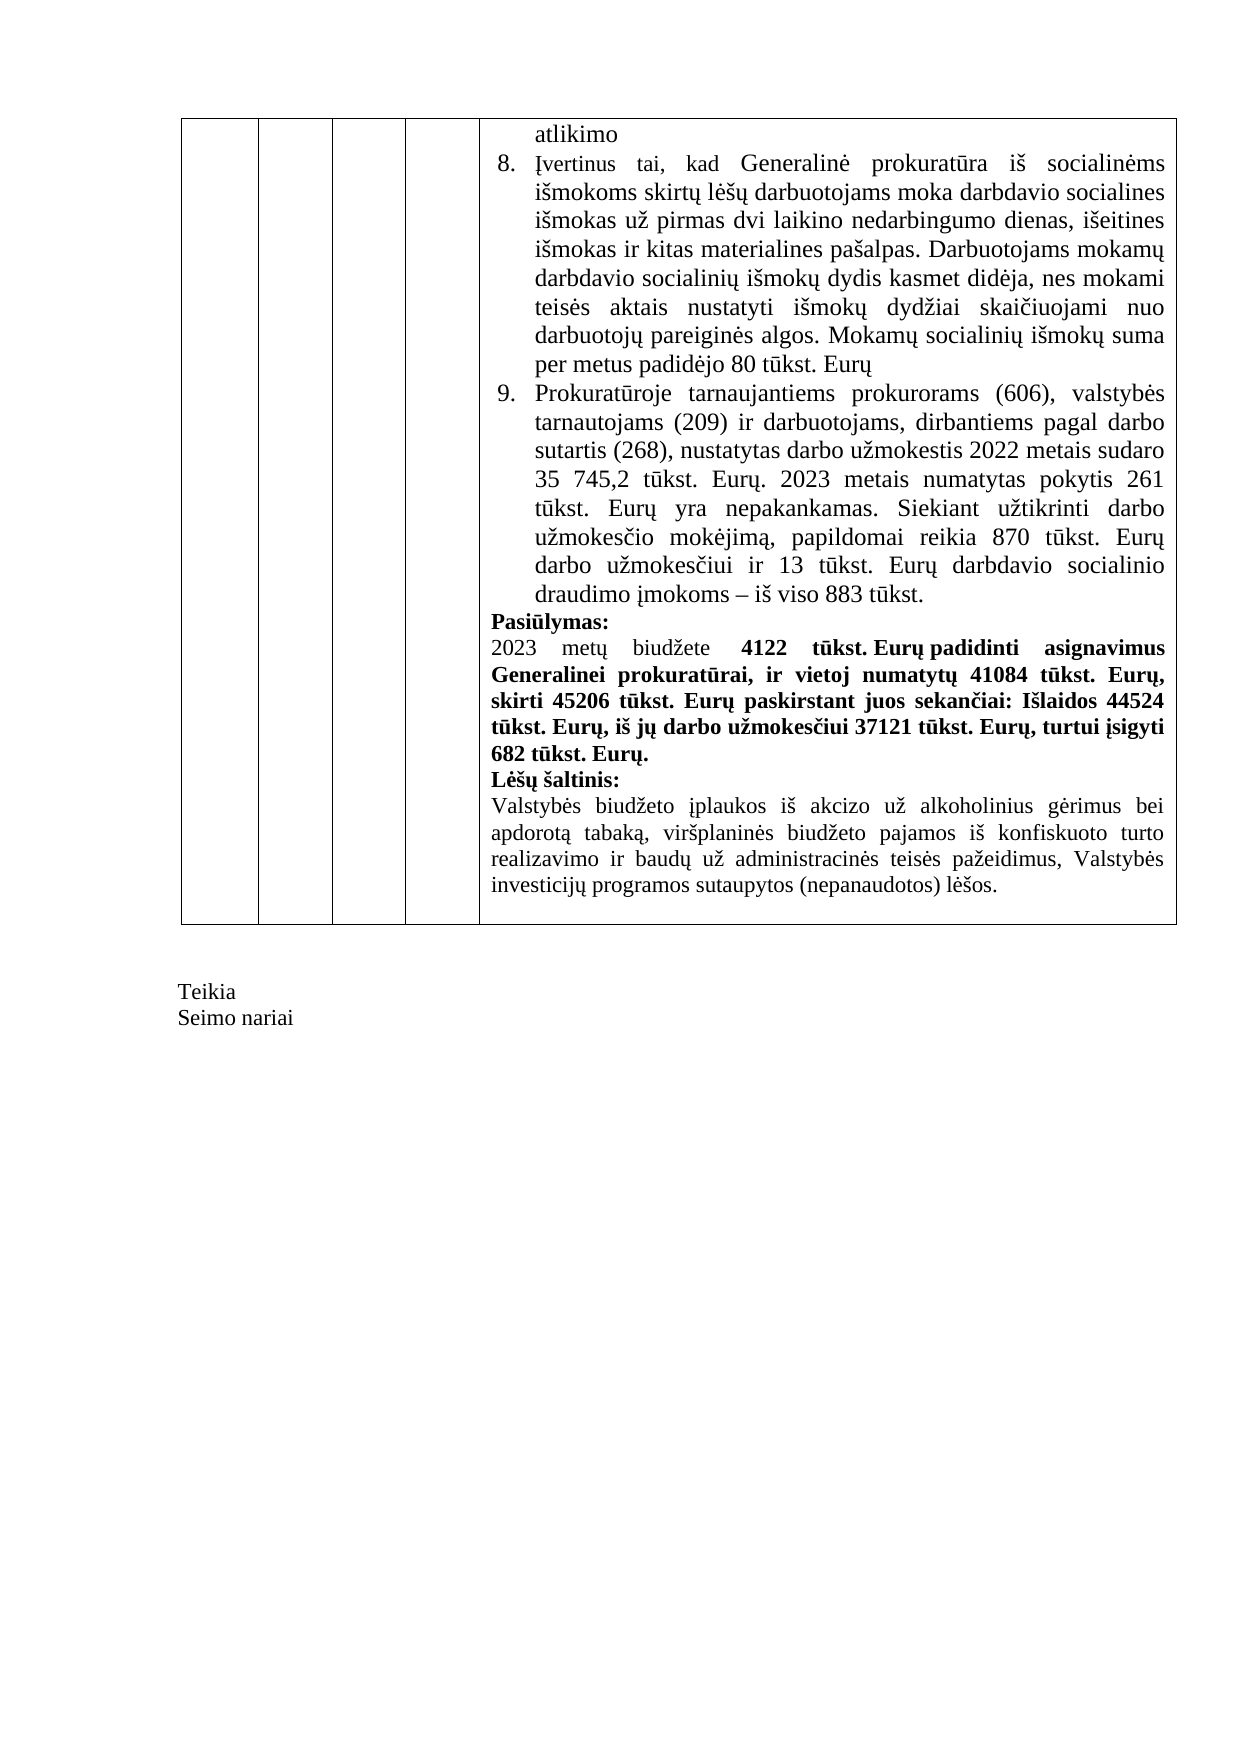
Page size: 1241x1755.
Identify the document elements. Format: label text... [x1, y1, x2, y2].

text Seimo nariai (Parašas) [177, 1004, 1181, 1057]
text Teikia [177, 978, 1181, 1004]
table_cell [406, 119, 479, 924]
table_cell [259, 119, 332, 924]
table_cell [182, 119, 258, 924]
table_cell [333, 119, 405, 924]
table_cell Argumentai: 2023 metų valstybės ir savivaldybių biudžetų patvirtinimo projekte, Generalinei prokuratūrai numatyti asignavimai yra nepakankami Generalinės prokuratūros veiklos vykdymui, nes iš numatytų asignavimų nėra galimybės finansuoti Institucijos veiklai būtinas ir svarbias priemones, tai yra: 2022 m. gegužės 1 d. įsigaliojo Baudžiamojo proceso kodekso 106 straipsnio pakeitimai, pagal kuriuos tuo atveju, kai asmuo išteisinamas, jo patirtos būtinos ir pagrįstos išlaidos advokato arba advokato padėjėjo paslaugoms apmokėti atlyginamos iš valstybės lėšų. Pagal Lietuvos Respublikos Vyriausybės 2022 m. balandžio 27 d. nutarimą Nr. 429 „Dėl Lietuvos Respublikos baudžiamojo proceso kodekso 106 straipsnio 3 dalies ir Lietuvos Respublikos administracinių nusižengimų kodekso 666 straipsnio 2 dalies įgyvendinimo“, teismo priteistas lėšas per 20 dienų privalo atlyginti Generalinė prokuratūra, laisvų disponuojamų lėšų atstovavimo išlaidoms apmokėti neturi. Įgyvendindama Valstybės ir tarnybos paslapčių įstatymo 41 straipsnio 1 dalies nuostatas ir Valstybės saugumo departamento 2022 m. pateiktas išvadas Generalinė prokuratūra steigia Įslaptintos informacijos ryšių ir informacinę sistemą ĮIRIS, kuri steigiama ir tvarkoma vadovaujantis Valstybės ir tarnybos paslapčių įstatymu, Įslaptintos informacijos ryšių ir informacinių sistemų steigimo ir įteisinimo taisyklėmis, patvirtintomis Lietuvos Respublikos Vyriausybės 2018 m. rugpjūčio 13 d. nutarimu Nr. 820 „Dėl Lietuvos Respublikos valstybės ir tarnybos paslapčių įstatymo įgyvendinimo“, ĮIRIS steigimo tikslas – sudaryti sąlygas Generalinėje prokuratūroje, Vilniaus, Kauno, Klaipėdos, Šiaulių ir Panevėžio apygardų prokuratūrose apdoroti įslaptintą informaciją, žymimą slaptumo žyma ,,Slaptai“, informacinių technologijų priemonėmis ir užtikrinti apdorojamos įslaptintos informacijos apsaugą, slaptumą, vientisumą, autentiškumą, prieinamumą teisėtiems įslaptintos informacijos naudotojams. ĮIRIS veikimui užtikrinti yra reikalinga sukurti įslaptintos informacijos apdorojimo galimybę naudojant informacinių technologijų pagrindu veikiančios infrastruktūros visumą, kurią sudaro kompiuteriai, išoriniai įrenginiai ir programinė įranga. Dalis pastatų neatitinka privalomų darbo sąlygų reikalavimų, todėl reikalinga nedelsiant pašalinti statinių defektus ir trūkumus. Neatidėliotinai būtina atlikti šiuos remonto darbus: Kapitalinį pastato remontą Vytauto g. 55, Tauragėje (315 kv. m). kur dirbantiems prokurorams ir darbuotojams neužtikrinamos net elementarios darbo sąlygos, pastatas šildomas elektra, dėl prastos langų, durų, sienų būklės švaistomi energijos ištekliai. Būtina atlikti stogo remontą Šilutėje Įrengti kondicionavimo sistemą ir atlikti vidaus patalpų remontą Maironio g. 30, Kaune (3 265 kv. m). Pakeisti vaizdo kameras ir įrašymo įrangą prokuratūros pastatuose Vilniuje, Kaune, Klaipėdoje, Šiauliuose, Panevėžyje, Alytuje, Marijampolėje, Utenoje, Rokiškyje. 2017 m. buvo atliktas Generalinės prokuratūros ir Vilniaus apygardos prokuratūros pastato Rinktinės g. 5A, Vilniuje, apsaugos vertinimo auditas kur pagal patvirtintą audito priemonių įgyvendinimo planą reikalinga pertvarkyti įvažiavimą į teritoriją įrengiant naują kelio užtvarą, kuris valdytųsi automatiškai nuo automobilių numerių, vaizdo kamera identifikuotų visus atvykstančius automobilius ir fiksuotų jų numerius, taip pat papildomai prie įvažiavimo įrengti telefonu atidaromus vartus atvykusiems svečiams susisiekti su prokuratūros apsaugos darbuotoju. Šiuo metu 28 iš 39 prokuratūros valdomų ir naudojamų tarnybinių automobilių yra 14–16 metų senumo, todėl būtina atnaujinti tarnybinių automobilių parką bei pagal veiklos nuomą būtina atnaujinti bent 20 tarnybinių automobilių parką.. Būtin įsigyti Valstybės ir tarnybos paslaptį sudarančių dokumentų naikinimo įrangą, kuri būtų didelio našumo nes būtų skirta skubiam valstybės ir tarnybos paslaptį sudarančių dokumentų sunaikinimui karo padėties ar kitų ekstremalių grėsmių atveju. Skirtų 811 tūkst. Eurų asignavimų komunalinėms išlaidoms dėl padidėjusių energetinių išteklių kainų nepakanka, nes įstaiga jau šiais metais patyrė įsiskolinimą už paslaugas. Ženkliai išaugus komunalinių paslaugų kainoms, papildomai reikalingas 1 mln. Eurų šioms reikmėms. Pažymėtina, kad atsižvelgiant į nuo 2022 m. spalio 1 d. įsigaliosiantį teisinį reglamentavimą (Lietuvos Respublikos baudžiamojo proceso kodekso 140 straipsnio pakeitimas) budinčių prokurorų skaičius turės būti padidintas dvigubai (atsižvelgiant į teismų darbą, organizuoti budėjimą ne tik sekmadieniais, bet ir šeštadieniais), todėl būtina atsižvelgti į tai, kad Prokurorų darbo užmokesčiui už darbą poilsio ir švenčių dienomis, nakties ir viršvalandinį darbą, pasibaigus darbo dienai bus reikalingos piniginės lėšos. Neužtikrinus galimybės gauti ir apmokėjimą už prokurorų darbą, kai reikia dirbti poilsio ir švenčių dienomis, naktį ir viršvalandžius, prokuratūra susidurs su sunkumais skiriant budėti prokurorus ir negalės tinkamai užtikrinti teisės aktuose pavestų funkcijų atlikimo Įvertinus tai, kad Generalinė prokuratūra iš socialinėms išmokoms skirtų lėšų darbuotojams moka darbdavio socialines išmokas už pirmas dvi laikino nedarbingumo dienas, išeitines išmokas ir kitas materialines pašalpas. Darbuotojams mokamų darbdavio socialinių išmokų dydis kasmet didėja, nes mokami teisės aktais nustatyti išmokų dydžiai skaičiuojami nuo darbuotojų pareiginės algos. Mokamų socialinių išmokų suma per metus padidėjo 80 tūkst. Eurų Prokuratūroje tarnaujantiems prokurorams (606), valstybės tarnautojams (209) ir darbuotojams, dirbantiems pagal darbo sutartis (268), nustatytas darbo užmokestis 2022 metais sudaro 35 745,2 tūkst. Eurų. 2023 metais numatytas pokytis 261 tūkst. Eurų yra nepakankamas. Siekiant užtikrinti darbo užmokesčio mokėjimą, papildomai reikia 870 tūkst. Eurų darbo užmokesčiui ir 13 tūkst. Eurų darbdavio socialinio draudimo įmokoms – iš viso 883 tūkst. Pasiūlymas: 2023 metų biudžete 4122 tūkst. Eurų padidinti asignavimus Generalinei prokuratūrai, ir vietoj numatytų 41084 tūkst. Eurų, skirti 45206 tūkst. Eurų paskirstant juos sekančiai: Išlaidos 44524 tūkst. Eurų, iš jų darbo užmokesčiui 37121 tūkst. Eurų, turtui įsigyti 682 tūkst. Eurų. Lėšų šaltinis: Valstybės biudžeto įplaukos iš akcizo už alkoholinius gėrimus bei apdorotą tabaką, viršplaninės biudžeto pajamos iš konfiskuoto turto realizavimo ir baudų už administracinės teisės pažeidimus, Valstybės investicijų programos sutaupytos (nepanaudotos) lėšos. [480, 119, 1176, 924]
